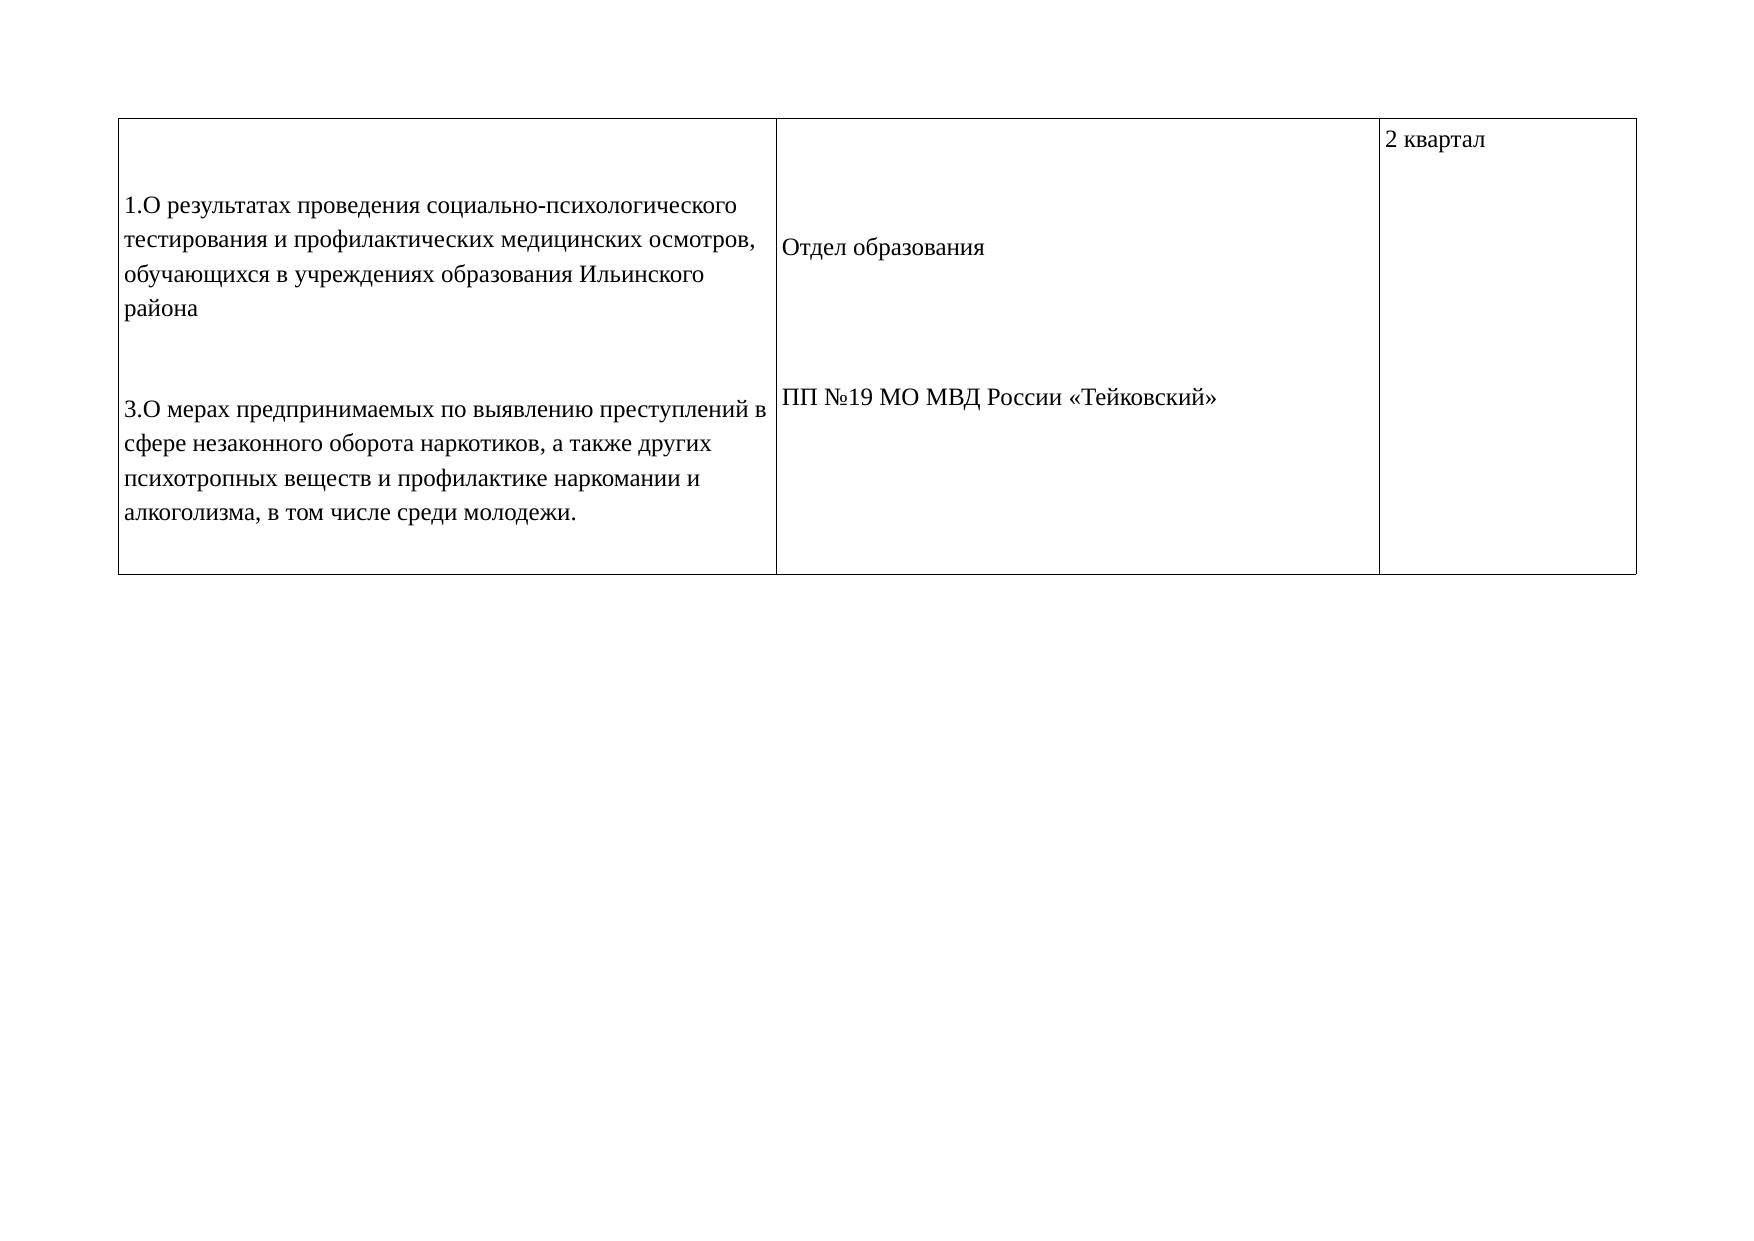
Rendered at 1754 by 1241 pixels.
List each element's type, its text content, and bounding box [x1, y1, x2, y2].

table_cell 2 квартал [1380, 119, 1636, 574]
table_cell 1.О результатах проведения социально-психологического тестирования и профилактических медицинских осмотров, обучающихся в учреждениях образования Ильинского района 3.О мерах предпринимаемых по выявлению преступлений в сфере незаконного оборота наркотиков, а также других психотропных веществ и профилактике наркомании и алкоголизма, в том числе среди молодежи. [119, 119, 776, 574]
table_cell Отдел образования ПП №19 МО МВД России «Тейковский» [777, 119, 1379, 574]
